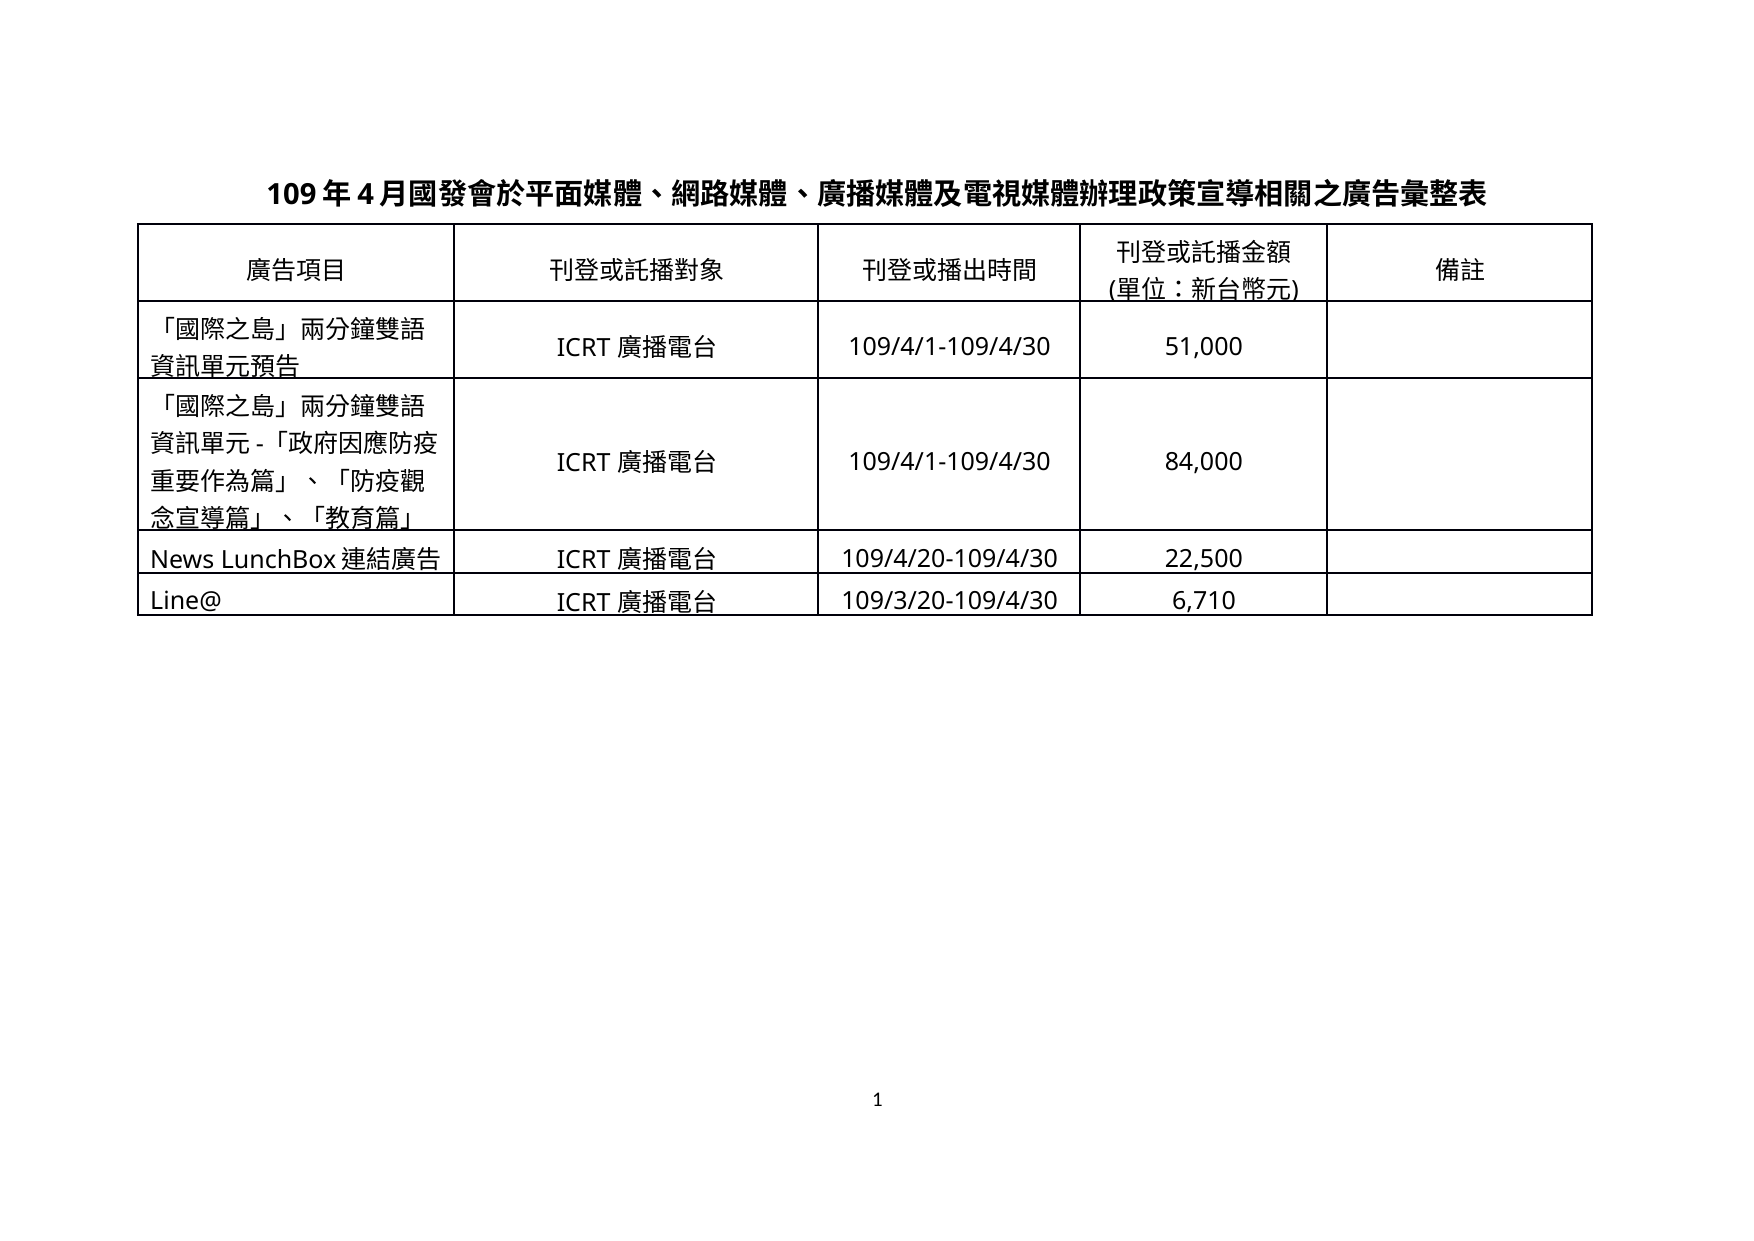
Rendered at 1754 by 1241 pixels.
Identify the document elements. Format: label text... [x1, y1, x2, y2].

table_cell 51,000 [1081, 302, 1326, 377]
table_cell [1328, 531, 1591, 572]
table_cell 109/4/20-109/4/30 [819, 531, 1079, 572]
table_cell ICRT 廣播電台 [455, 531, 817, 572]
table_header 刊登或播出時間 [819, 225, 1079, 300]
table_cell [1328, 574, 1591, 614]
table_cell ICRT 廣播電台 [455, 302, 817, 377]
table_cell 109/4/1-109/4/30 [819, 302, 1079, 377]
table_cell 109/4/1-109/4/30 [819, 379, 1079, 529]
table_cell 6,710 [1081, 574, 1326, 614]
table_cell 22,500 [1081, 531, 1326, 572]
table_cell 「國際之島」兩分鐘雙語資訊單元預告 [139, 302, 453, 377]
table_cell News LunchBox連結廣告 [139, 531, 453, 572]
table_cell [1328, 379, 1591, 529]
table_cell Line@ [139, 574, 453, 614]
table_header 刊登或託播對象 [455, 225, 817, 300]
text 109年4月國發會於平面媒體、網路媒體、廣播媒體及電視媒體辦理政策宣導相關之廣告彙整表 [150, 148, 1604, 223]
table_cell 「國際之島」兩分鐘雙語資訊單元 -「政府因應防疫重要作為篇」、「防疫觀念宣導篇」、「教育篇」 [139, 379, 453, 529]
table_cell [1328, 302, 1591, 377]
table_header 刊登或託播金額 (單位：新台幣元) [1081, 225, 1326, 300]
table_cell ICRT 廣播電台 [455, 574, 817, 614]
table_cell 109/3/20-109/4/30 [819, 574, 1079, 614]
table_header 廣告項目 [139, 225, 453, 300]
table_header 備註 [1328, 225, 1591, 300]
table_cell ICRT 廣播電台 [455, 379, 817, 529]
table_cell 84,000 [1081, 379, 1326, 529]
